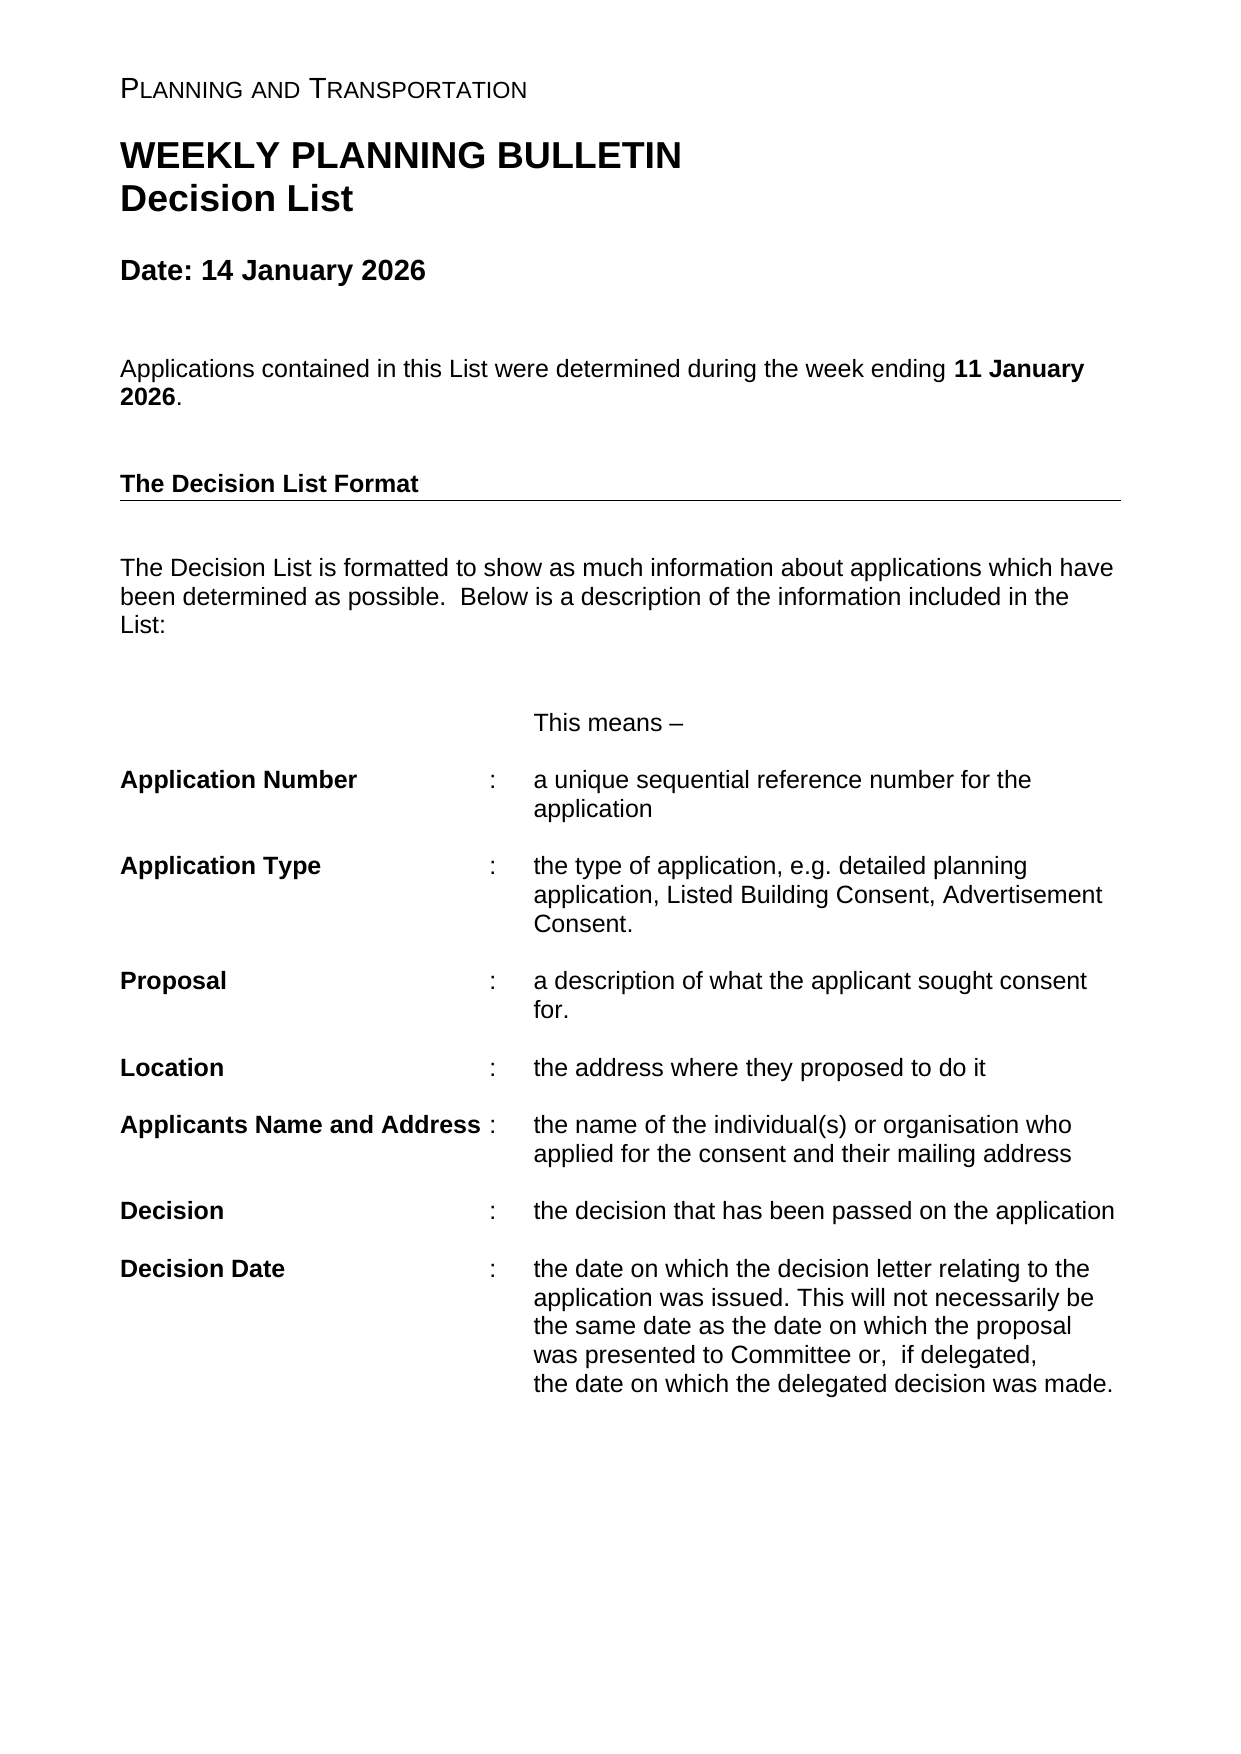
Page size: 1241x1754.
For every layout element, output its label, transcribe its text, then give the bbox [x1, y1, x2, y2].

text Decision Date : the date on which the decision letter relating to the [120, 1254, 1121, 1283]
text applied for the consent and their mailing address [120, 1139, 1121, 1168]
text Decision : the decision that has been passed on the application [120, 1196, 1121, 1225]
text The Decision List is formatted to show as much information about applications which have been determined as possible. Below is a description of the information included in the List: [120, 553, 1121, 639]
title Decision List [120, 176, 1121, 219]
text application was issued. This will not necessarily be [120, 1283, 1121, 1311]
text Consent. [120, 909, 1121, 938]
text Location : the address where they proposed to do it [120, 1053, 1121, 1081]
subtitle Planning and Transportation [120, 71, 1121, 104]
text Applications contained in this List were determined during the week ending 11 January 2026. [120, 353, 1121, 411]
text Weekly Planning Bulletin [120, 133, 1121, 176]
text Application Type : the type of application, e.g. detailed planning [120, 851, 1121, 880]
text This means – [120, 708, 1121, 736]
text Applicants Name and Address : the name of the individual(s) or organisation who [120, 1110, 1121, 1139]
text Proposal : a description of what the applicant sought consent [120, 966, 1121, 995]
text Date: 14 January 2026 [120, 253, 1121, 286]
text was presented to Committee or, if delegated, the date on which the delegated decision was made. [120, 1340, 1121, 1398]
text The Decision List Format [120, 469, 1121, 500]
text Application Number : a unique sequential reference number for the [120, 765, 1121, 794]
text application [120, 794, 1121, 823]
text application, Listed Building Consent, Advertisement [120, 880, 1121, 909]
text the same date as the date on which the proposal [120, 1311, 1121, 1340]
text for. [120, 995, 1121, 1024]
